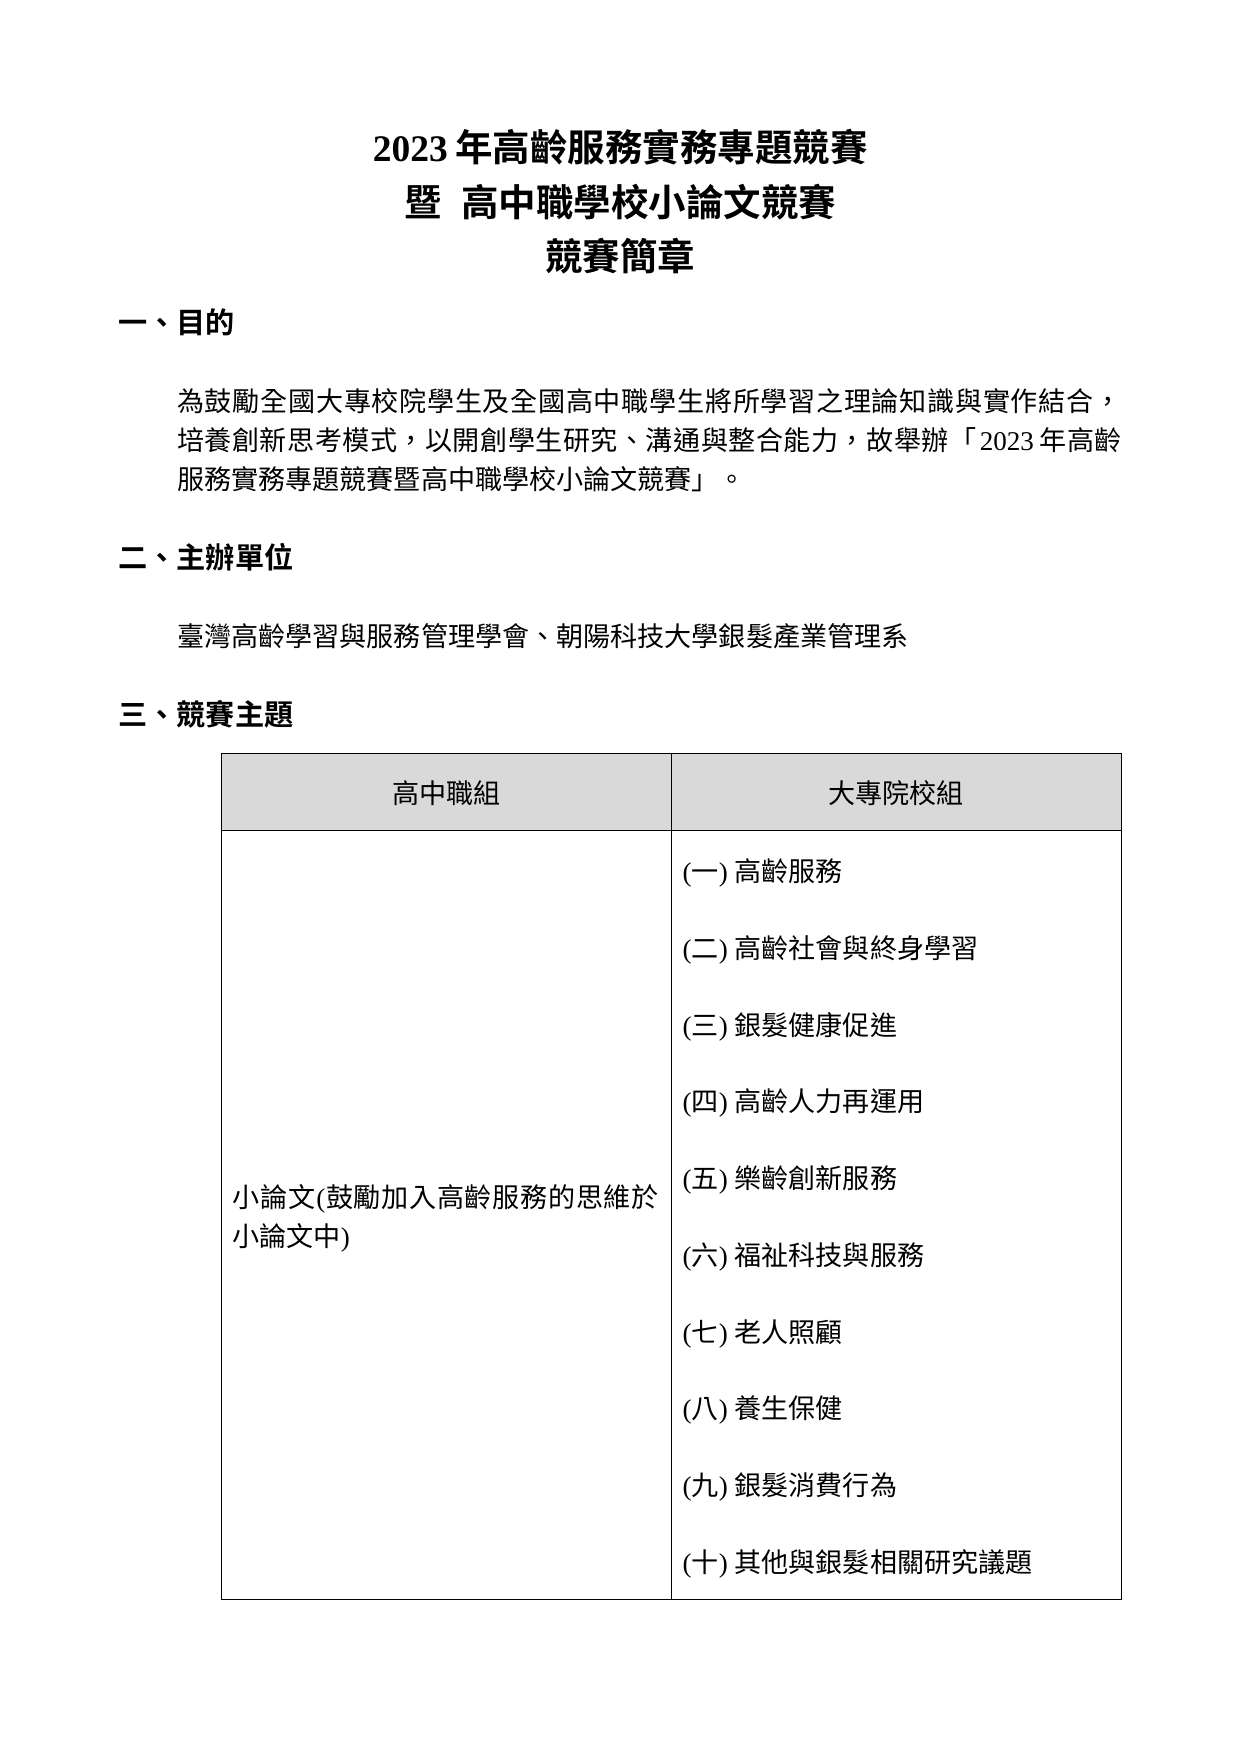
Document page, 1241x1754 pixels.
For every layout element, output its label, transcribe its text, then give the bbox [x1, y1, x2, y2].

text 暨 高中職學校小論文競賽 [118, 172, 1122, 227]
table_header 大專院校組 [672, 754, 1121, 830]
text 為鼓勵全國大專校院學生及全國高中職學生將所學習之理論知識與實作結合，培養創新思考模式，以開創學生研究、溝通與整合能力，故舉辦「2023年高齡服務實務專題競賽暨高中職學校小論文競賽」。 [177, 379, 1122, 497]
text 臺灣高齡學習與服務管理學會、朝陽科技大學銀髮產業管理系 [177, 614, 1122, 654]
table_cell (一) 高齡服務 (二) 高齡社會與終身學習 (三) 銀髮健康促進 (四) 高齡人力再運用 (五) 樂齡創新服務 (六) 福祉科技與服務 (七) 老人照顧 (八) 養生保健 (九) 銀髮消費行為 (十) 其他與銀髮相關研究議題 [672, 831, 1121, 1599]
text 競賽簡章 [118, 227, 1122, 281]
text 一、目的 [118, 300, 1122, 342]
text 三、競賽主題 [118, 691, 1122, 734]
text 二、主辦單位 [118, 535, 1122, 577]
table_header 高中職組 [222, 754, 671, 830]
text 2023年高齡服務實務專題競賽 [118, 118, 1122, 172]
table_cell 小論文(鼓勵加入高齡服務的思維於小論文中) [222, 831, 671, 1599]
